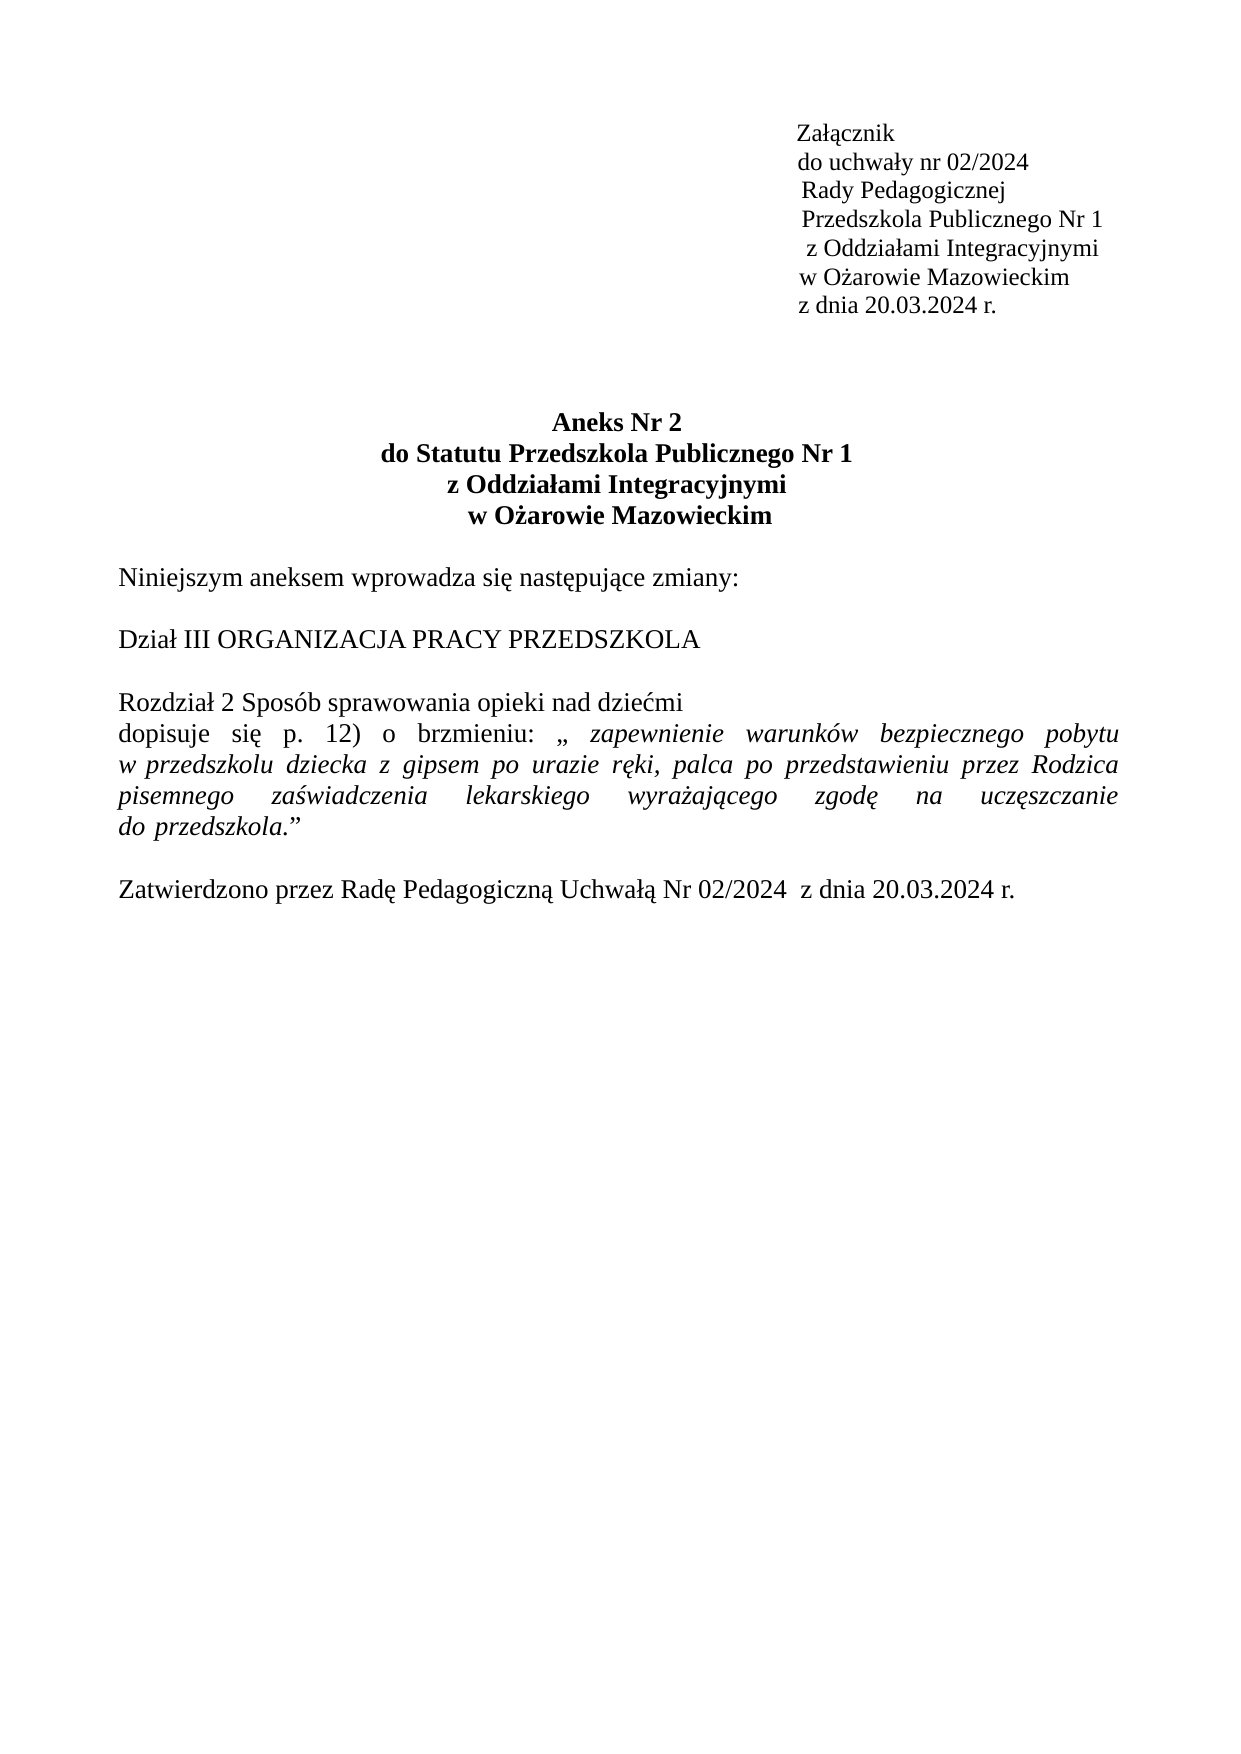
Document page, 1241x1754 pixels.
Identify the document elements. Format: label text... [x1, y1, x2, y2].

text z Oddziałami Integracyjnymi [118, 233, 1122, 262]
text z dnia 20.03.2024 r. [118, 291, 1122, 319]
text Przedszkola Publicznego Nr 1 [118, 204, 1122, 233]
text Rozdział 2 Sposób sprawowania opieki nad dziećmi [118, 686, 1122, 717]
text z Oddziałami Integracyjnymi [118, 468, 1122, 499]
text w Ożarowie Mazowieckim [118, 499, 1122, 530]
text Niniejszym aneksem wprowadza się następujące zmiany: [118, 561, 1122, 592]
text dopisuje się p. 12) o brzmieniu: „ zapewnienie warunków bezpiecznego pobytu w przedszkolu dziecka z gipsem po urazie ręki, palca po przedstawieniu przez Rodzica pisemnego zaświadczenia lekarskiego wyrażającego zgodę na uczęszczanie do przedszkola.” [118, 717, 1122, 842]
text Aneks Nr 2 [118, 406, 1122, 437]
text Zatwierdzono przez Radę Pedagogiczną Uchwałą Nr 02/2024 z dnia 20.03.2024 r. [118, 873, 1122, 904]
text do uchwały nr 02/2024 [118, 147, 1122, 176]
text do Statutu Przedszkola Publicznego Nr 1 [118, 437, 1122, 468]
text w Ożarowie Mazowieckim [118, 262, 1122, 291]
text Dział III ORGANIZACJA PRACY PRZEDSZKOLA [118, 624, 1122, 655]
text Załącznik [118, 118, 1122, 147]
text Rady Pedagogicznej [118, 176, 1122, 204]
